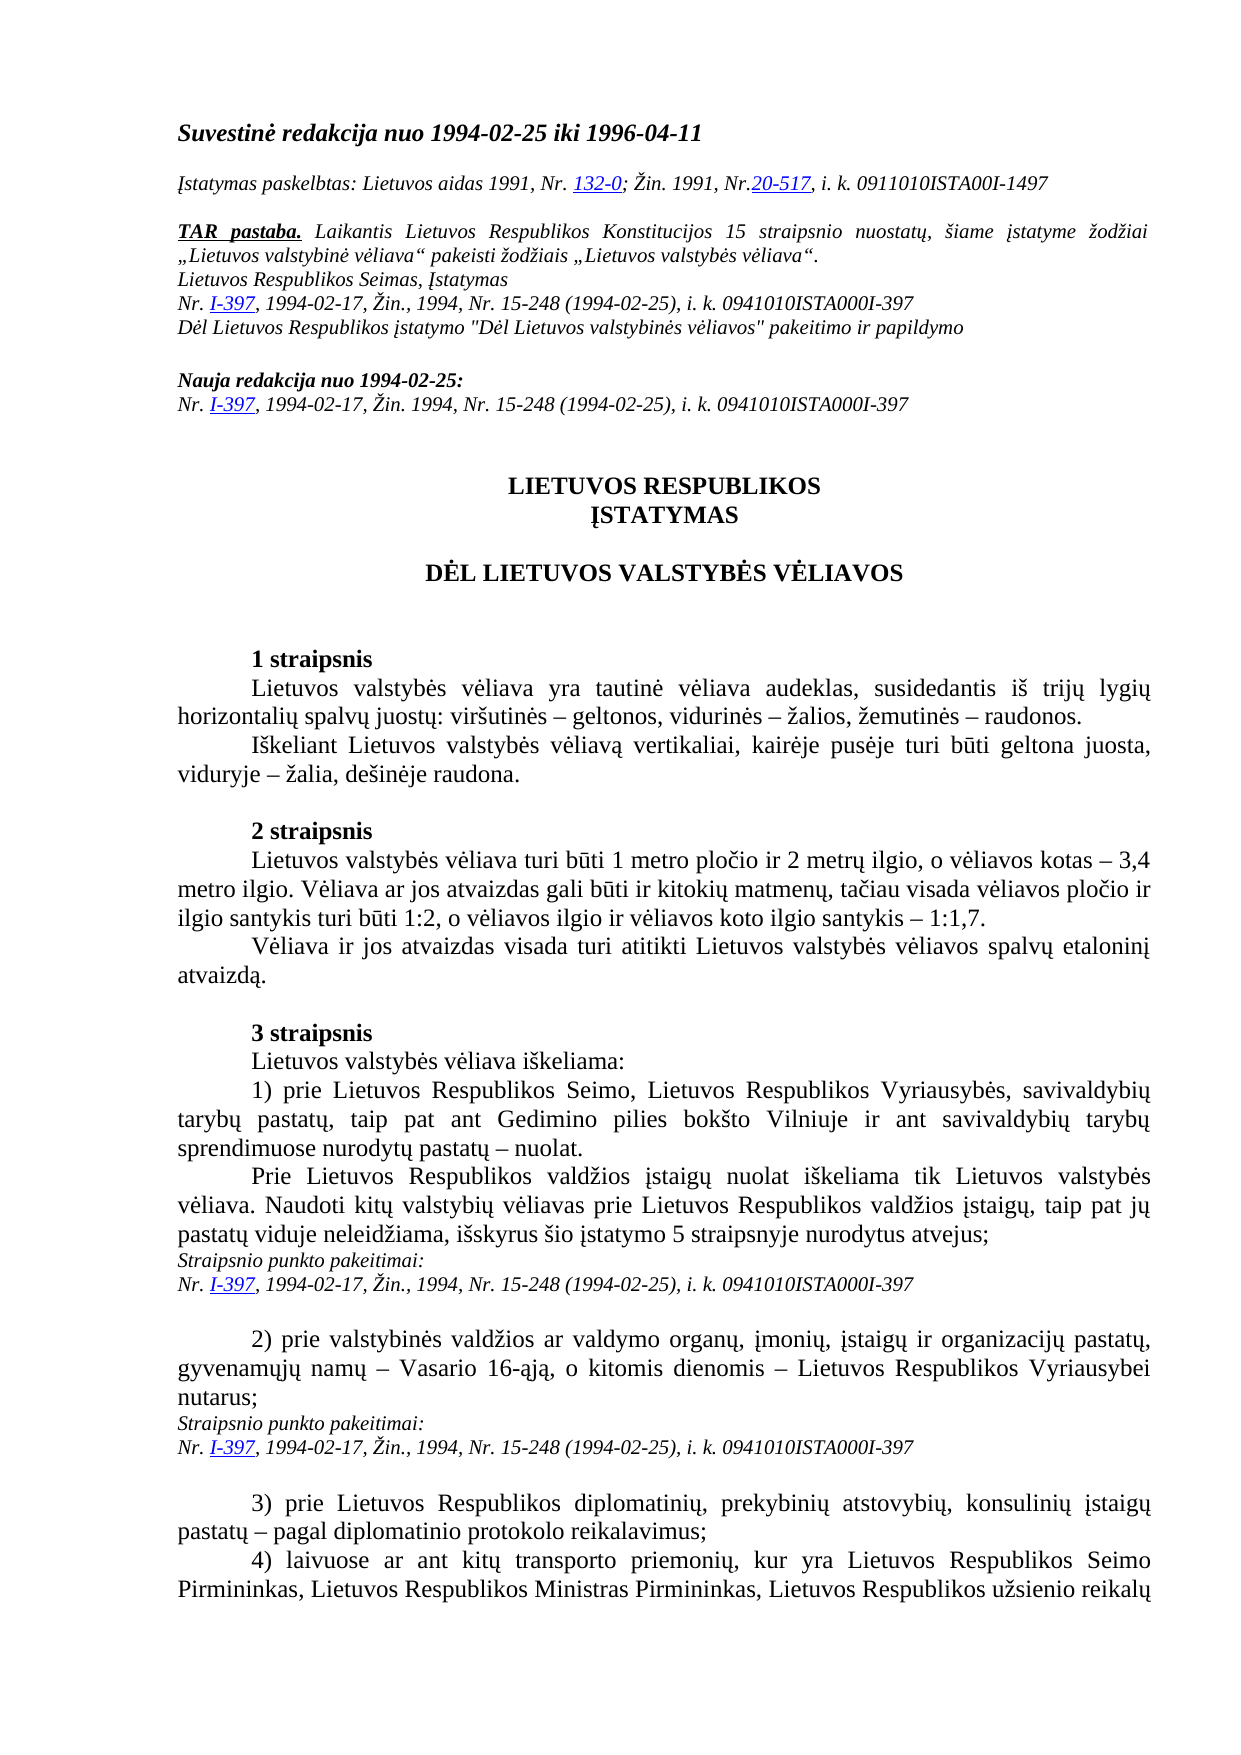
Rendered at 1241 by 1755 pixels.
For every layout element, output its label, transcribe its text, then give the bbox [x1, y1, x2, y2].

text 2 straipsnis [177, 816, 1152, 845]
text Lietuvos Respublikos Seimas, Įstatymas [177, 267, 1152, 291]
text 1 straipsnis [177, 644, 1152, 673]
text 3 straipsnis [177, 1018, 1152, 1046]
text 4) laivuose ar ant kitų transporto priemonių, kur yra Lietuvos Respublikos Seimo Pirmininkas, Lietuvos Respublikos Ministras Pirmininkas, Lietuvos Respublikos užsienio reikalų [177, 1545, 1152, 1603]
text 3) prie Lietuvos Respublikos diplomatinių, prekybinių atstovybių, konsulinių įstaigų pastatų – pagal diplomatinio protokolo reikalavimus; [177, 1488, 1152, 1545]
text 1) prie Lietuvos Respublikos Seimo, Lietuvos Respublikos Vyriausybės, savivaldybių tarybų pastatų, taip pat ant Gedimino pilies bokšto Vilniuje ir ant savivaldybių tarybų sprendimuose nurodytų pastatų – nuolat. [177, 1075, 1152, 1161]
text ĮSTATYMAS [177, 500, 1152, 529]
text 2) prie valstybinės valdžios ar valdymo organų, įmonių, įstaigų ir organizacijų pastatų, gyvenamųjų namų – Vasario 16-ąją, o kitomis dienomis – Lietuvos Respublikos Vyriausybei nutarus; [177, 1324, 1152, 1411]
text Straipsnio punkto pakeitimai: [177, 1411, 1152, 1435]
text Nr. I-397, 1994-02-17, Žin., 1994, Nr. 15-248 (1994-02-25), i. k. 0941010ISTA000I-397 [177, 1435, 1152, 1459]
text Iškeliant Lietuvos valstybės vėliavą vertikaliai, kairėje pusėje turi būti geltona juosta, viduryje – žalia, dešinėje raudona. [177, 730, 1152, 788]
text Nr. I-397, 1994-02-17, Žin., 1994, Nr. 15-248 (1994-02-25), i. k. 0941010ISTA000I-397 [177, 291, 1152, 315]
text Prie Lietuvos Respublikos valdžios įstaigų nuolat iškeliama tik Lietuvos valstybės vėliava. Naudoti kitų valstybių vėliavas prie Lietuvos Respublikos valdžios įstaigų, taip pat jų pastatų viduje neleidžiama, išskyrus šio įstatymo 5 straipsnyje nurodytus atvejus; [177, 1161, 1152, 1248]
text Nauja redakcija nuo 1994-02-25: [177, 368, 1152, 392]
text Straipsnio punkto pakeitimai: [177, 1248, 1152, 1272]
text Dėl Lietuvos Respublikos įstatymo "Dėl Lietuvos valstybinės vėliavos" pakeitimo ir papildymo [177, 315, 1152, 339]
text Suvestinė redakcija nuo 1994-02-25 iki 1996-04-11 [177, 118, 1152, 147]
text Vėliava ir jos atvaizdas visada turi atitikti Lietuvos valstybės vėliavos spalvų etaloninį atvaizdą. [177, 931, 1152, 989]
text LIETUVOS RESPUBLIKOS [177, 471, 1152, 500]
text Nr. I-397, 1994-02-17, Žin. 1994, Nr. 15-248 (1994-02-25), i. k. 0941010ISTA000I-397 [177, 392, 1152, 416]
text Lietuvos valstybės vėliava yra tautinė vėliava audeklas, susidedantis iš trijų lygių horizontalių spalvų juostų: viršutinės – geltonos, vidurinės – žalios, žemutinės – raudonos. [177, 673, 1152, 730]
text Nr. I-397, 1994-02-17, Žin., 1994, Nr. 15-248 (1994-02-25), i. k. 0941010ISTA000I-397 [177, 1272, 1152, 1296]
text Lietuvos valstybės vėliava turi būti 1 metro pločio ir 2 metrų ilgio, o vėliavos kotas – 3,4 metro ilgio. Vėliava ar jos atvaizdas gali būti ir kitokių matmenų, tačiau visada vėliavos pločio ir ilgio santykis turi būti 1:2, o vėliavos ilgio ir vėliavos koto ilgio santykis – 1:1,7. [177, 845, 1152, 931]
text DĖL LIETUVOS VALSTYBĖS VĖLIAVOS [177, 558, 1152, 586]
text TAR pastaba. Laikantis Lietuvos Respublikos Konstitucijos 15 straipsnio nuostatų, šiame įstatyme žodžiai „Lietuvos valstybinė vėliava“ pakeisti žodžiais „Lietuvos valstybės vėliava“. [177, 219, 1152, 267]
text Įstatymas paskelbtas: Lietuvos aidas 1991, Nr. 132-0; Žin. 1991, Nr.20-517, i. k. 0911010ISTA00I-1497 [177, 171, 1152, 195]
text Lietuvos valstybės vėliava iškeliama: [177, 1046, 1152, 1075]
